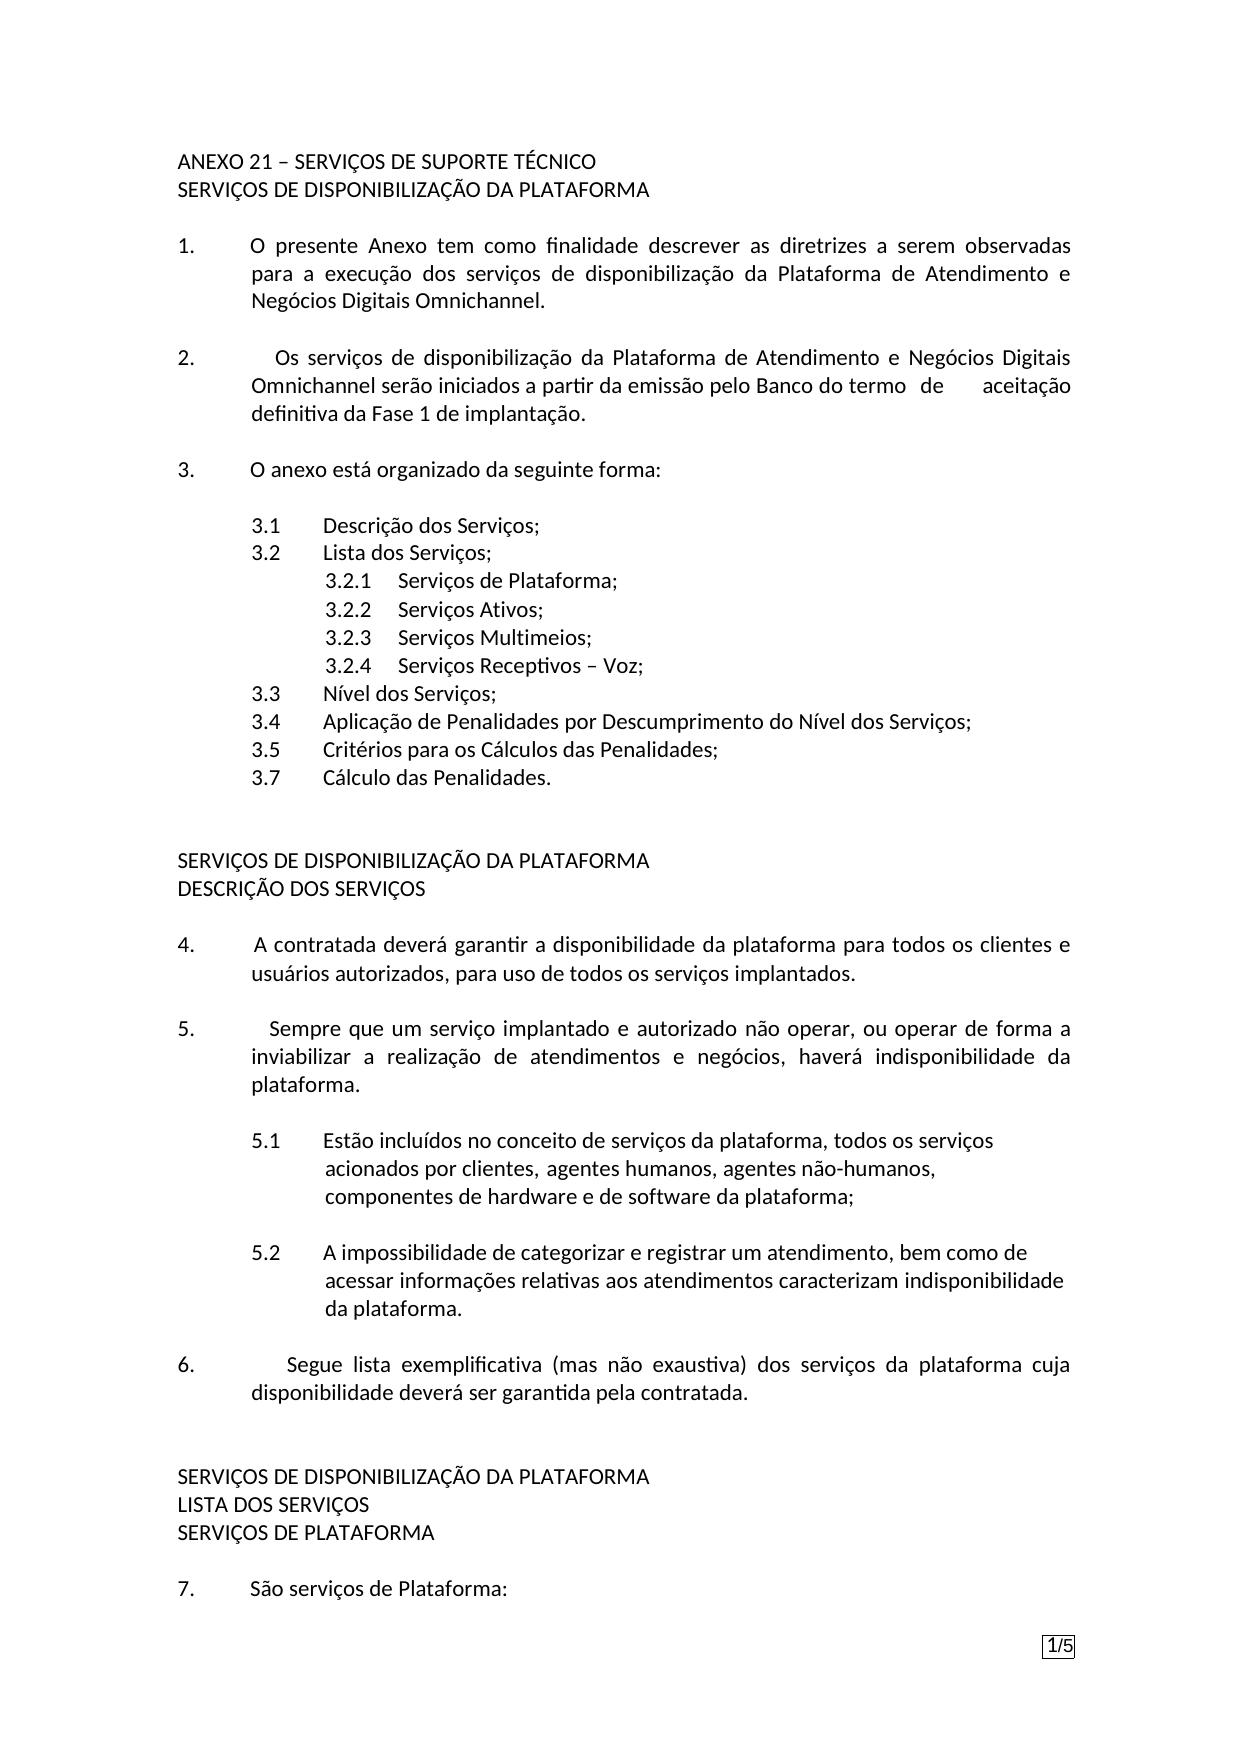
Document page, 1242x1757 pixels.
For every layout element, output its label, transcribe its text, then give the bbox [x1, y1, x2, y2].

text 1. O presente Anexo tem como finalidade descrever as diretrizes a serem observadas para a execução dos serviços de disponibilização da Plataforma de Atendimento e Negócios Digitais Omnichannel. [177, 231, 1071, 315]
text 3.2 Lista dos Serviços; [251, 539, 1087, 567]
text 5.1 Estão incluídos no conceito de serviços da plataforma, todos os serviços acionados por clientes, agentes humanos, agentes não-humanos, componentes de hardware e de software da plataforma; [251, 1126, 1001, 1210]
text 7. São serviços de Plataforma: [177, 1574, 1087, 1602]
text 3. O anexo está organizado da seguinte forma: [177, 455, 1087, 483]
text 3.2.2 Serviços Ativos; [325, 595, 1087, 623]
text SERVIÇOS DE PLATAFORMA [177, 1518, 1087, 1546]
text 5. Sempre que um serviço implantado e autorizado não operar, ou operar de forma a inviabilizar a realização de atendimentos e negócios, haverá indisponibilidade da plataforma. [177, 1015, 1071, 1098]
text 3.1 Descrição dos Serviços; [251, 511, 1087, 539]
text SERVIÇOS DE DISPONIBILIZAÇÃO DA PLATAFORMA LISTA DOS SERVIÇOS [177, 1462, 656, 1518]
text SERVIÇOS DE DISPONIBILIZAÇÃO DA PLATAFORMA DESCRIÇÃO DOS SERVIÇOS [177, 847, 656, 903]
text 3.3 Nível dos Serviços; [251, 679, 1087, 707]
text 3.5 Critérios para os Cálculos das Penalidades; [251, 735, 1087, 763]
text 3.4 Aplicação de Penalidades por Descumprimento do Nível dos Serviços; [251, 707, 1087, 735]
text 5.2 A impossibilidade de categorizar e registrar um atendimento, bem como de acessar informações relativas aos atendimentos caracterizam indisponibilidade da plataforma. [251, 1238, 1071, 1322]
text ANEXO 21 – SERVIÇOS DE SUPORTE TÉCNICO SERVIÇOS DE DISPONIBILIZAÇÃO DA PLATAFORMA [177, 147, 656, 203]
text 6. Segue lista exemplificativa (mas não exaustiva) dos serviços da plataforma cuja disponibilidade deverá ser garantida pela contratada. [177, 1350, 1071, 1406]
text 3.2.1 Serviços de Plataforma; [325, 567, 1087, 595]
text 3.2.3 Serviços Multimeios; [325, 623, 1087, 651]
text 3.2.4 Serviços Receptivos – Voz; [325, 651, 1087, 679]
text 3.7 Cálculo das Penalidades. [251, 763, 1087, 791]
text 4. A contratada deverá garantir a disponibilidade da plataforma para todos os clientes e usuários autorizados, para uso de todos os serviços implantados. [177, 931, 1071, 987]
text 2. Os serviços de disponibilização da Plataforma de Atendimento e Negócios Digitais Omnichannel serão iniciados a partir da emissão pelo Banco do termo de aceitação definitiva da Fase 1 de implantação. [177, 343, 1071, 427]
